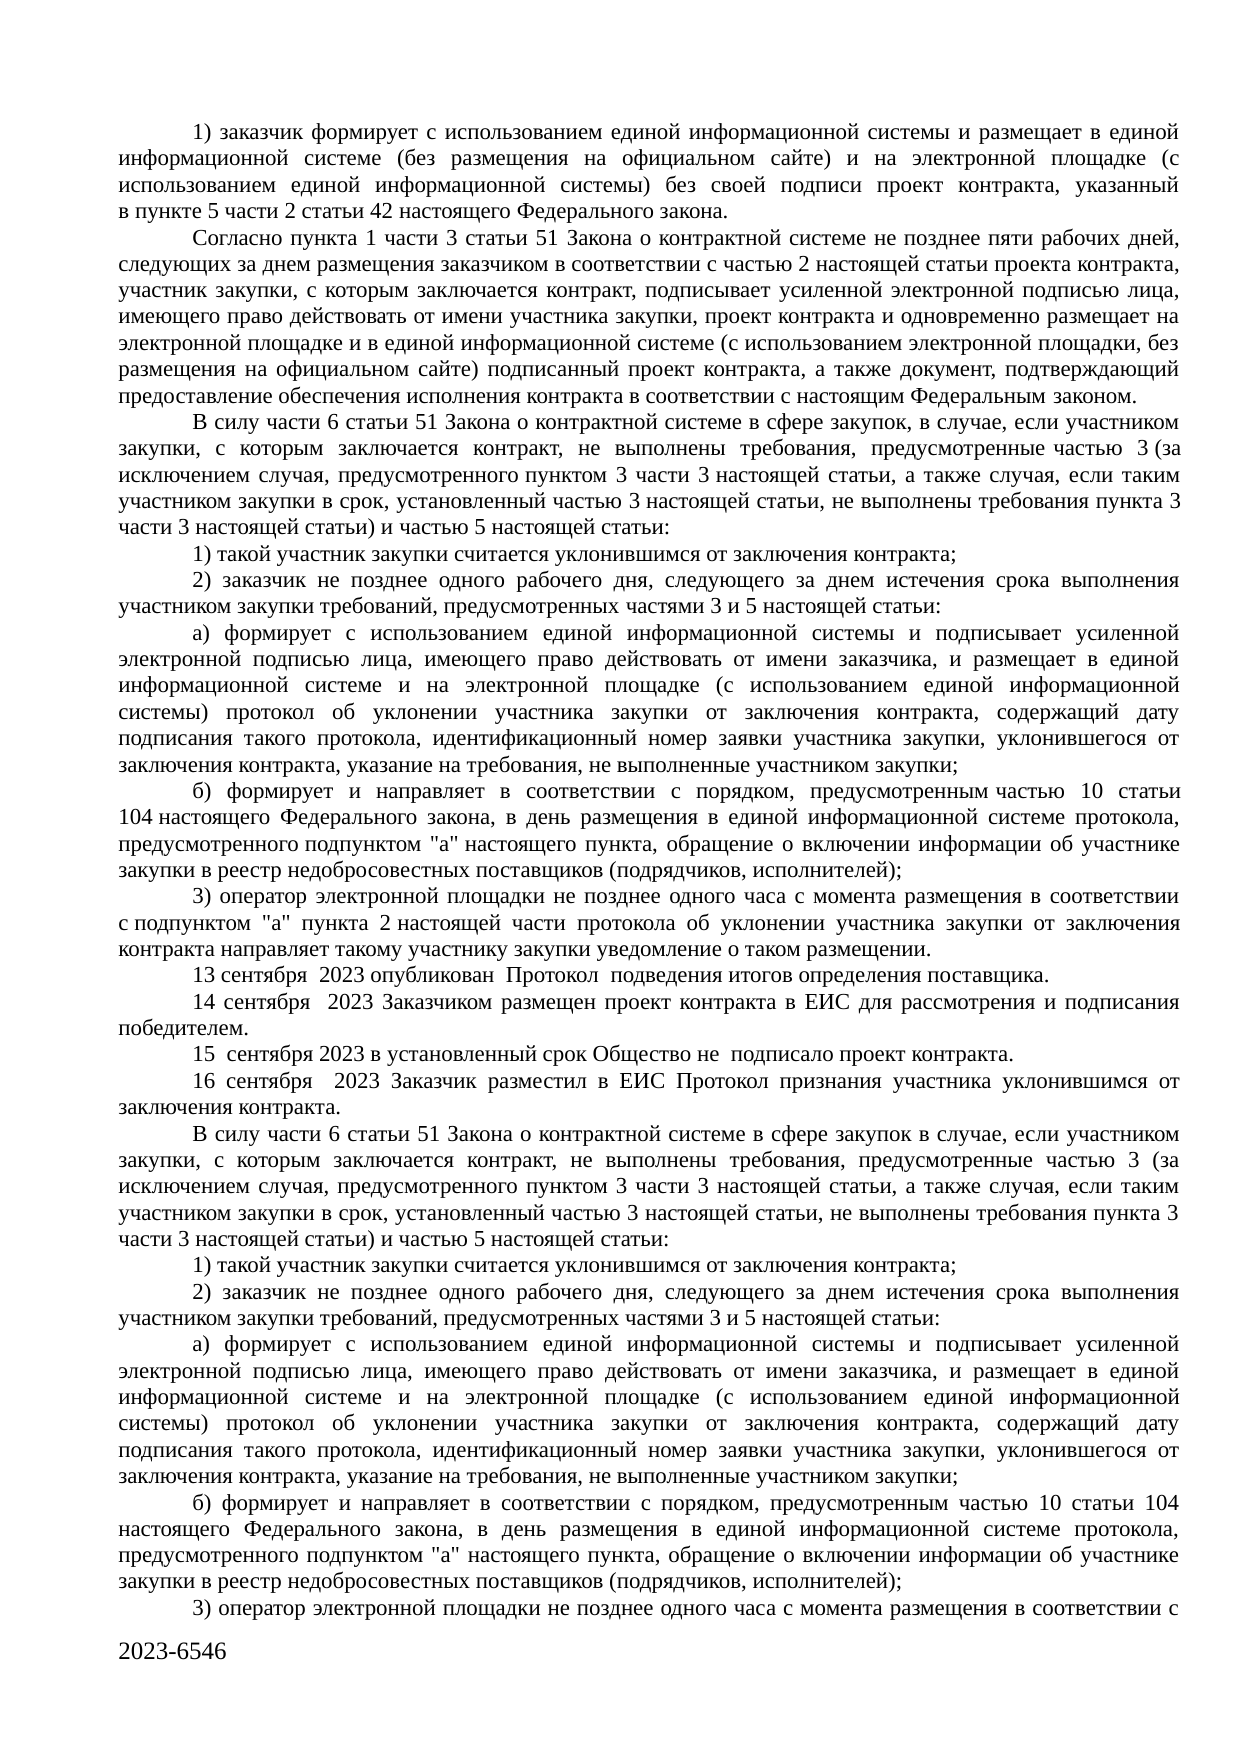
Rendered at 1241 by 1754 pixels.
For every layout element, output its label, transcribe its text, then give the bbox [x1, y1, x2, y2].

text 3) оператор электронной площадки не позднее одного часа с момента размещения в соответствии с [118, 1594, 1181, 1620]
text 1) заказчик формирует с использованием единой информационной системы и размещает в единой информационной системе (без размещения на официальном сайте) и на электронной площадке (с использованием единой информационной системы) без своей подписи проект контракта, указанный в пункте 5 части 2 статьи 42 настоящего Федерального закона. [118, 118, 1181, 223]
text а) формирует с использованием единой информационной системы и подписывает усиленной электронной подписью лица, имеющего право действовать от имени заказчика, и размещает в единой информационной системе и на электронной площадке (с использованием единой информационной системы) протокол об уклонении участника закупки от заключения контракта, содержащий дату подписания такого протокола, идентификационный номер заявки участника закупки, уклонившегося от заключения контракта, указание на требования, не выполненные участником закупки; [118, 1330, 1181, 1488]
text б) формирует и направляет в соответствии с порядком, предусмотренным частью 10 статьи 104 настоящего Федерального закона, в день размещения в единой информационной системе протокола, предусмотренного подпунктом "а" настоящего пункта, обращение о включении информации об участнике закупки в реестр недобросовестных поставщиков (подрядчиков, исполнителей); [118, 1488, 1181, 1594]
text 1) такой участник закупки считается уклонившимся от заключения контракта; [118, 540, 1181, 566]
text 14 сентября 2023 Заказчиком размещен проект контракта в ЕИС для рассмотрения и подписания победителем. [118, 988, 1181, 1041]
text 13 сентября 2023 опубликован Протокол подведения итогов определения поставщика. [118, 961, 1181, 988]
text В силу части 6 статьи 51 Закона о контрактной системе в сфере закупок в случае, если участником закупки, с которым заключается контракт, не выполнены требования, предусмотренные частью 3 (за исключением случая, предусмотренного пунктом 3 части 3 настоящей статьи, а также случая, если таким участником закупки в срок, установленный частью 3 настоящей статьи, не выполнены требования пункта 3 части 3 настоящей статьи) и частью 5 настоящей статьи: [118, 1119, 1181, 1251]
text 2) заказчик не позднее одного рабочего дня, следующего за днем истечения срока выполнения участником закупки требований, предусмотренных частями 3 и 5 настоящей статьи: [118, 1278, 1181, 1330]
text б) формирует и направляет в соответствии с порядком, предусмотренным частью 10 статьи 104 настоящего Федерального закона, в день размещения в единой информационной системе протокола, предусмотренного подпунктом "а" настоящего пункта, обращение о включении информации об участнике закупки в реестр недобросовестных поставщиков (подрядчиков, исполнителей); [118, 777, 1181, 882]
text 2) заказчик не позднее одного рабочего дня, следующего за днем истечения срока выполнения участником закупки требований, предусмотренных частями 3 и 5 настоящей статьи: [118, 566, 1181, 619]
text 1) такой участник закупки считается уклонившимся от заключения контракта; [118, 1251, 1181, 1278]
text а) формирует с использованием единой информационной системы и подписывает усиленной электронной подписью лица, имеющего право действовать от имени заказчика, и размещает в единой информационной системе и на электронной площадке (с использованием единой информационной системы) протокол об уклонении участника закупки от заключения контракта, содержащий дату подписания такого протокола, идентификационный номер заявки участника закупки, уклонившегося от заключения контракта, указание на требования, не выполненные участником закупки; [118, 619, 1181, 777]
text В силу части 6 статьи 51 Закона о контрактной системе в сфере закупок, в случае, если участником закупки, с которым заключается контракт, не выполнены требования, предусмотренные частью 3 (за исключением случая, предусмотренного пунктом 3 части 3 настоящей статьи, а также случая, если таким участником закупки в срок, установленный частью 3 настоящей статьи, не выполнены требования пункта 3 части 3 настоящей статьи) и частью 5 настоящей статьи: [118, 408, 1181, 540]
text 16 сентября 2023 Заказчик разместил в ЕИС Протокол признания участника уклонившимся от заключения контракта. [118, 1067, 1181, 1119]
text 15 сентября 2023 в установленный срок Общество не подписало проект контракта. [118, 1041, 1181, 1067]
text Согласно пункта 1 части 3 статьи 51 Закона о контрактной системе не позднее пяти рабочих дней, следующих за днем размещения заказчиком в соответствии с частью 2 настоящей статьи проекта контракта, участник закупки, с которым заключается контракт, подписывает усиленной электронной подписью лица, имеющего право действовать от имени участника закупки, проект контракта и одновременно размещает на электронной площадке и в единой информационной системе (с использованием электронной площадки, без размещения на официальном сайте) подписанный проект контракта, а также документ, подтверждающий предоставление обеспечения исполнения контракта в соответствии с настоящим Федеральным законом. [118, 223, 1181, 408]
text 3) оператор электронной площадки не позднее одного часа с момента размещения в соответствии с подпунктом "а" пункта 2 настоящей части протокола об уклонении участника закупки от заключения контракта направляет такому участнику закупки уведомление о таком размещении. [118, 882, 1181, 961]
